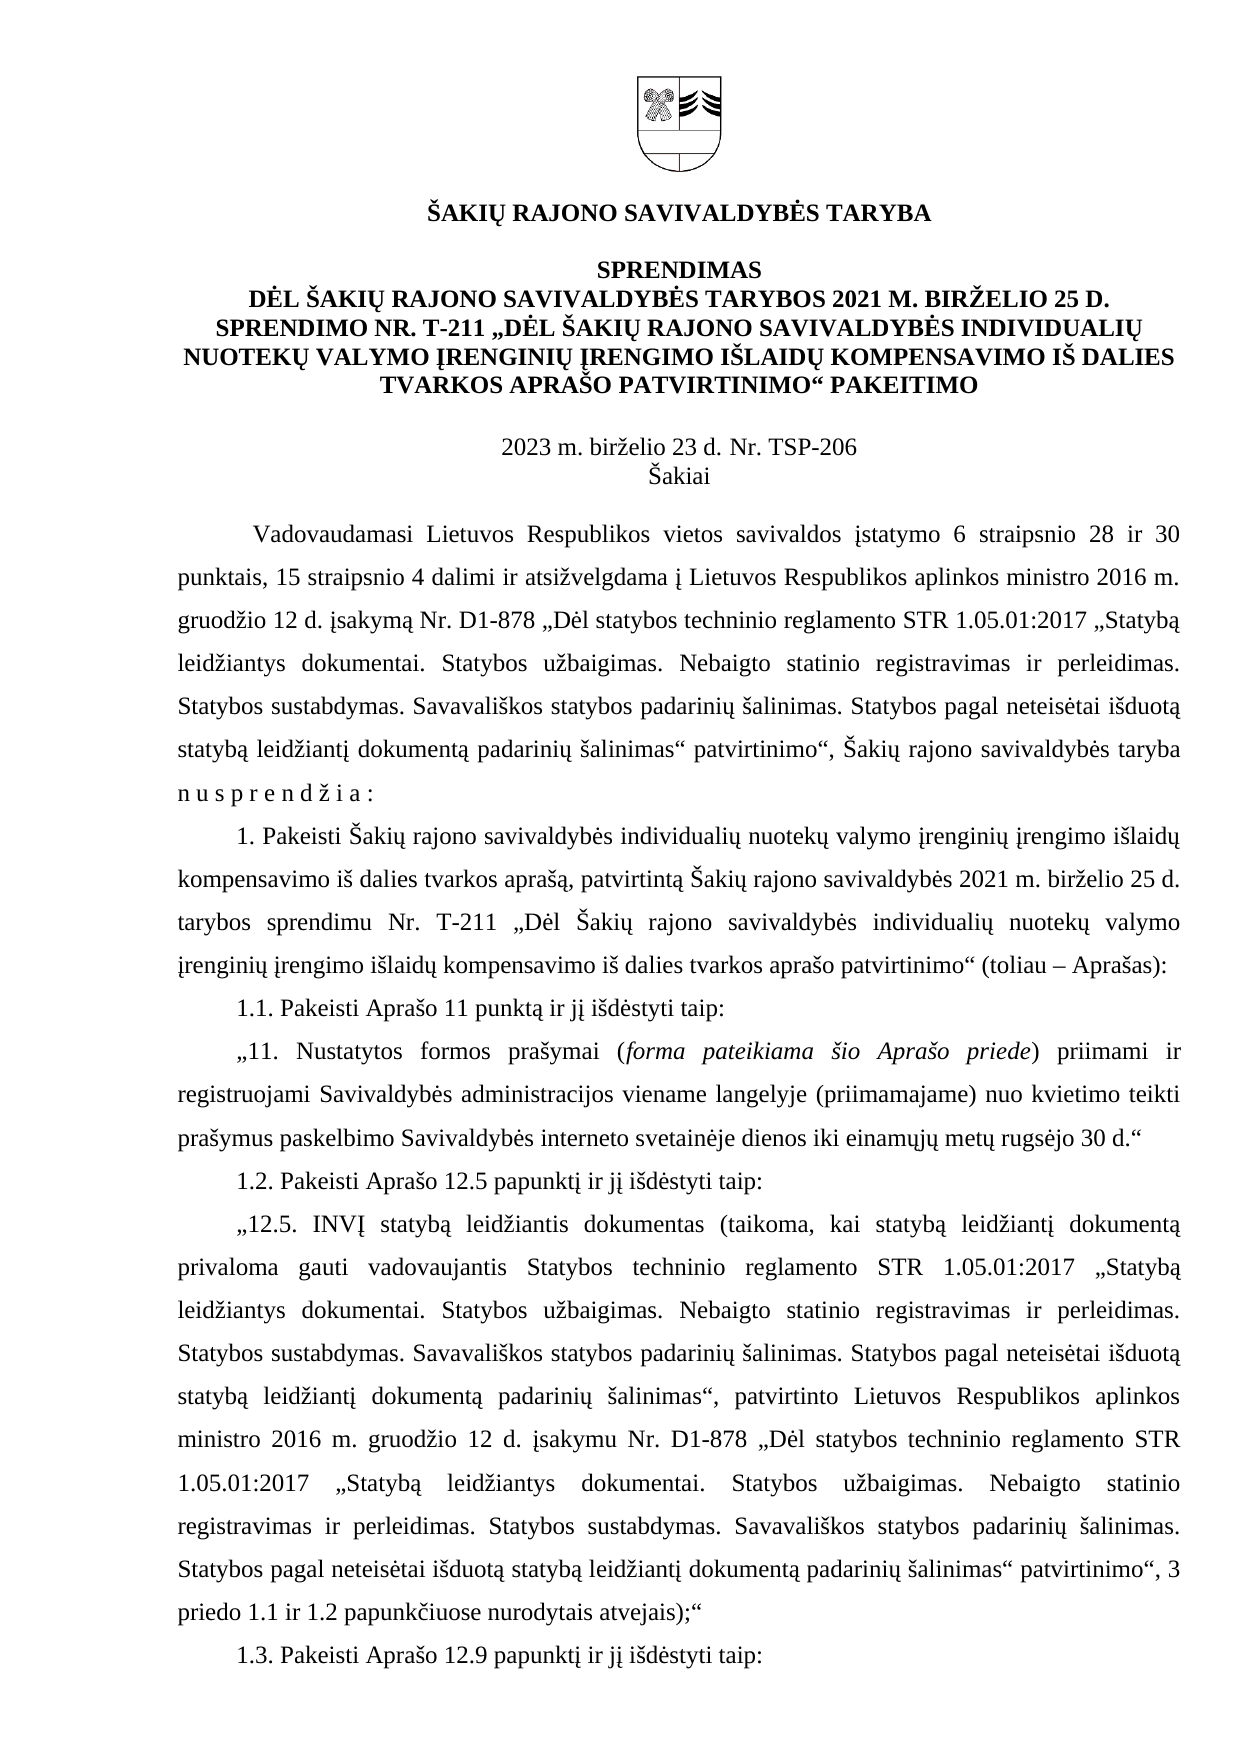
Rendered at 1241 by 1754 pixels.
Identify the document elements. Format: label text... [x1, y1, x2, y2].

text ŠAKIŲ RAJONO SAVIVALDYBĖS TARYBA [177, 198, 1181, 227]
text Vadovaudamasi Lietuvos Respublikos vietos savivaldos įstatymo 6 straipsnio 28 ir 30 punktais, 15 straipsnio 4 dalimi ir atsižvelgdama į Lietuvos Respublikos aplinkos ministro 2016 m. gruodžio 12 d. įsakymą Nr. D1-878 „Dėl statybos techninio reglamento STR 1.05.01:2017 „Statybą leidžiantys dokumentai. Statybos užbaigimas. Nebaigto statinio registravimas ir perleidimas. Statybos sustabdymas. Savavališkos statybos padarinių šalinimas. Statybos pagal neteisėtai išduotą statybą leidžiantį dokumentą padarinių šalinimas“ patvirtinimo“, Šakių rajono savivaldybės taryba nusprendžia: [177, 519, 1181, 806]
text 1.2. Pakeisti Aprašo 12.5 papunktį ir jį išdėstyti taip: [177, 1166, 1181, 1194]
text 1.3. Pakeisti Aprašo 12.9 papunktį ir jį išdėstyti taip: [177, 1640, 1181, 1669]
text 1. Pakeisti Šakių rajono savivaldybės individualių nuotekų valymo įrenginių įrengimo išlaidų kompensavimo iš dalies tvarkos aprašą, patvirtintą Šakių rajono savivaldybės 2021 m. birželio 25 d. tarybos sprendimu Nr. T-211 „Dėl Šakių rajono savivaldybės individualių nuotekų valymo įrenginių įrengimo išlaidų kompensavimo iš dalies tvarkos aprašo patvirtinimo“ (toliau – Aprašas): [177, 821, 1181, 979]
text „11. Nustatytos formos prašymai (forma pateikiama šio Aprašo priede) priimami ir registruojami Savivaldybės administracijos viename langelyje (priimamajame) nuo kvietimo teikti prašymus paskelbimo Savivaldybės interneto svetainėje dienos iki einamųjų metų rugsėjo 30 d.“ [177, 1036, 1181, 1151]
text SPRENDIMAS [177, 255, 1181, 284]
text DĖL ŠAKIŲ RAJONO SAVIVALDYBĖS TARYBOS 2021 M. BIRŽELIO 25 D. SPRENDIMO NR. T-211 „DĖL ŠAKIŲ RAJONO SAVIVALDYBĖS INDIVIDUALIŲ NUOTEKŲ VALYMO ĮRENGINIŲ ĮRENGIMO IŠLAIDŲ KOMPENSAVIMO IŠ DALIES TVARKOS APRAŠO PATVIRTINIMO“ PAKEITIMO [177, 284, 1181, 399]
text 1.1. Pakeisti Aprašo 11 punktą ir jį išdėstyti taip: [177, 993, 1181, 1022]
text 2023 m. birželio 23 d. Nr. TSP-206 [177, 428, 1181, 461]
text „12.5. INVĮ statybą leidžiantis dokumentas (taikoma, kai statybą leidžiantį dokumentą privaloma gauti vadovaujantis Statybos techninio reglamento STR 1.05.01:2017 „Statybą leidžiantys dokumentai. Statybos užbaigimas. Nebaigto statinio registravimas ir perleidimas. Statybos sustabdymas. Savavališkos statybos padarinių šalinimas. Statybos pagal neteisėtai išduotą statybą leidžiantį dokumentą padarinių šalinimas“, patvirtinto Lietuvos Respublikos aplinkos ministro 2016 m. gruodžio 12 d. įsakymu Nr. D1-878 „Dėl statybos techninio reglamento STR 1.05.01:2017 „Statybą leidžiantys dokumentai. Statybos užbaigimas. Nebaigto statinio registravimas ir perleidimas. Statybos sustabdymas. Savavališkos statybos padarinių šalinimas. Statybos pagal neteisėtai išduotą statybą leidžiantį dokumentą padarinių šalinimas“ patvirtinimo“, 3 priedo 1.1 ir 1.2 papunkčiuose nurodytais atvejais);“ [177, 1209, 1181, 1626]
text Šakiai [177, 461, 1181, 490]
